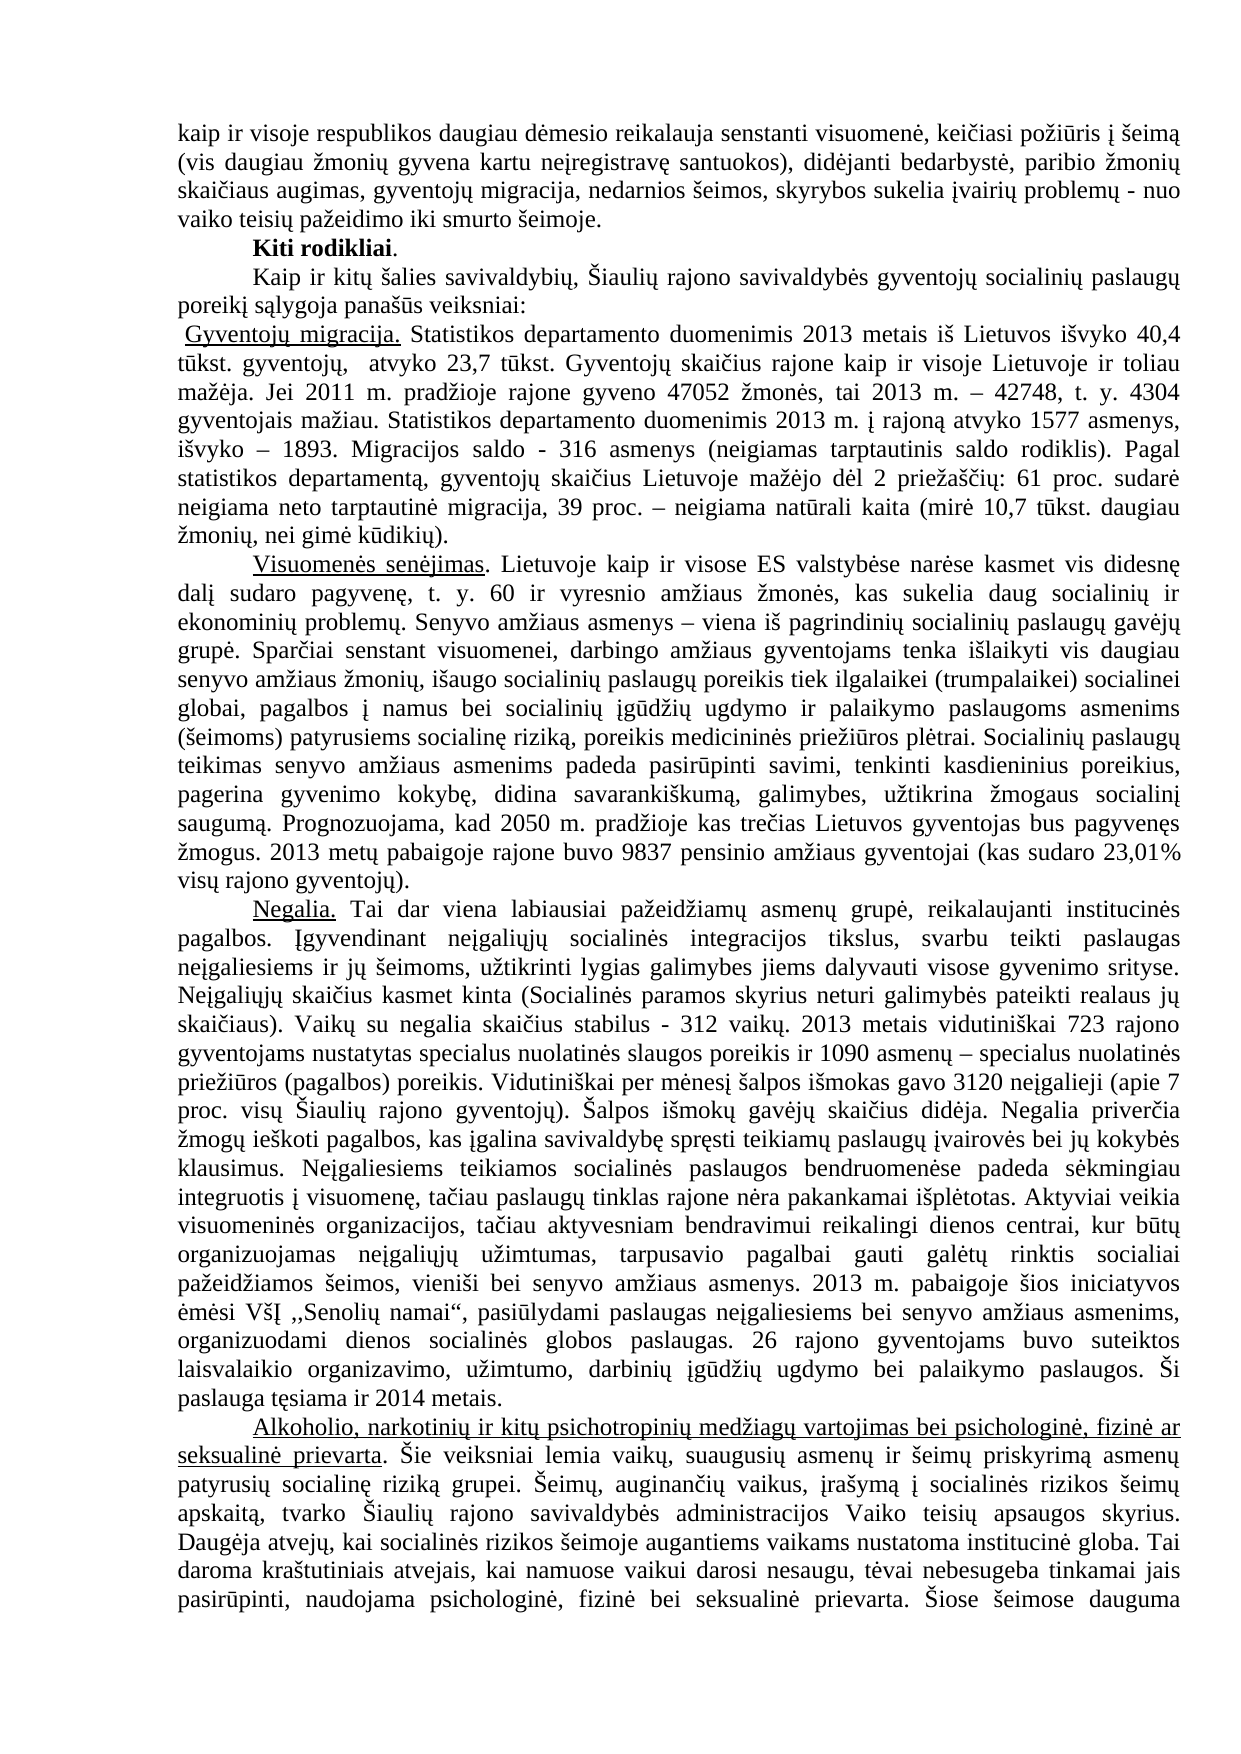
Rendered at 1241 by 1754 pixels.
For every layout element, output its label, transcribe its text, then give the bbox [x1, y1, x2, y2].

text kaip ir visoje respublikos daugiau dėmesio reikalauja senstanti visuomenė, keičiasi požiūris į šeimą (vis daugiau žmonių gyvena kartu neįregistravę santuokos), didėjanti bedarbystė, paribio žmonių skaičiaus augimas, gyventojų migracija, nedarnios šeimos, skyrybos sukelia įvairių problemų - nuo vaiko teisių pažeidimo iki smurto šeimoje. [177, 118, 1181, 233]
text Alkoholio, narkotinių ir kitų psichotropinių medžiagų vartojimas bei psichologinė, fizinė ar seksualinė prievarta. Šie veiksniai lemia vaikų, suaugusių asmenų ir šeimų priskyrimą asmenų patyrusių socialinę riziką grupei. Šeimų, auginančių vaikus, įrašymą į socialinės rizikos šeimų apskaitą, tvarko Šiaulių rajono savivaldybės administracijos Vaiko teisių apsaugos skyrius. Daugėja atvejų, kai socialinės rizikos šeimoje augantiems vaikams nustatoma institucinė globa. Tai daroma kraštutiniais atvejais, kai namuose vaikui darosi nesaugu, tėvai nebesugeba tinkamai jais pasirūpinti, naudojama psichologinė, fizinė bei seksualinė prievarta. Šiose šeimose dauguma [177, 1412, 1181, 1613]
text Gyventojų migracija. Statistikos departamento duomenimis 2013 metais iš Lietuvos išvyko 40,4 tūkst. gyventojų, atvyko 23,7 tūkst. Gyventojų skaičius rajone kaip ir visoje Lietuvoje ir toliau mažėja. Jei 2011 m. pradžioje rajone gyveno 47052 žmonės, tai 2013 m. – 42748, t. y. 4304 gyventojais mažiau. Statistikos departamento duomenimis 2013 m. į rajoną atvyko 1577 asmenys, išvyko – 1893. Migracijos saldo - 316 asmenys (neigiamas tarptautinis saldo rodiklis). Pagal statistikos departamentą, gyventojų skaičius Lietuvoje mažėjo dėl 2 priežaščių: 61 proc. sudarė neigiama neto tarptautinė migracija, 39 proc. – neigiama natūrali kaita (mirė 10,7 tūkst. daugiau žmonių, nei gimė kūdikių). [177, 319, 1181, 549]
text Visuomenės senėjimas. Lietuvoje kaip ir visose ES valstybėse narėse kasmet vis didesnę dalį sudaro pagyvenę, t. y. 60 ir vyresnio amžiaus žmonės, kas sukelia daug socialinių ir ekonominių problemų. Senyvo amžiaus asmenys – viena iš pagrindinių socialinių paslaugų gavėjų grupė. Sparčiai senstant visuomenei, darbingo amžiaus gyventojams tenka išlaikyti vis daugiau senyvo amžiaus žmonių, išaugo socialinių paslaugų poreikis tiek ilgalaikei (trumpalaikei) socialinei globai, pagalbos į namus bei socialinių įgūdžių ugdymo ir palaikymo paslaugoms asmenims (šeimoms) patyrusiems socialinę riziką, poreikis medicininės priežiūros plėtrai. Socialinių paslaugų teikimas senyvo amžiaus asmenims padeda pasirūpinti savimi, tenkinti kasdieninius poreikius, pagerina gyvenimo kokybę, didina savarankiškumą, galimybes, užtikrina žmogaus socialinį saugumą. Prognozuojama, kad 2050 m. pradžioje kas trečias Lietuvos gyventojas bus pagyvenęs žmogus. 2013 metų pabaigoje rajone buvo 9837 pensinio amžiaus gyventojai (kas sudaro 23,01% visų rajono gyventojų). [177, 549, 1181, 894]
text Kaip ir kitų šalies savivaldybių, Šiaulių rajono savivaldybės gyventojų socialinių paslaugų poreikį sąlygoja panašūs veiksniai: [177, 262, 1181, 319]
text Negalia. Tai dar viena labiausiai pažeidžiamų asmenų grupė, reikalaujanti institucinės pagalbos. Įgyvendinant neįgaliųjų socialinės integracijos tikslus, svarbu teikti paslaugas neįgaliesiems ir jų šeimoms, užtikrinti lygias galimybes jiems dalyvauti visose gyvenimo srityse. Neįgaliųjų skaičius kasmet kinta (Socialinės paramos skyrius neturi galimybės pateikti realaus jų skaičiaus). Vaikų su negalia skaičius stabilus - 312 vaikų. 2013 metais vidutiniškai 723 rajono gyventojams nustatytas specialus nuolatinės slaugos poreikis ir 1090 asmenų – specialus nuolatinės priežiūros (pagalbos) poreikis. Vidutiniškai per mėnesį šalpos išmokas gavo 3120 neįgalieji (apie 7 proc. visų Šiaulių rajono gyventojų). Šalpos išmokų gavėjų skaičius didėja. Negalia priverčia žmogų ieškoti pagalbos, kas įgalina savivaldybę spręsti teikiamų paslaugų įvairovės bei jų kokybės klausimus. Neįgaliesiems teikiamos socialinės paslaugos bendruomenėse padeda sėkmingiau integruotis į visuomenę, tačiau paslaugų tinklas rajone nėra pakankamai išplėtotas. Aktyviai veikia visuomeninės organizacijos, tačiau aktyvesniam bendravimui reikalingi dienos centrai, kur būtų organizuojamas neįgaliųjų užimtumas, tarpusavio pagalbai gauti galėtų rinktis socialiai pažeidžiamos šeimos, vieniši bei senyvo amžiaus asmenys. 2013 m. pabaigoje šios iniciatyvos ėmėsi VšĮ ,,Senolių namai“, pasiūlydami paslaugas neįgaliesiems bei senyvo amžiaus asmenims, organizuodami dienos socialinės globos paslaugas. 26 rajono gyventojams buvo suteiktos laisvalaikio organizavimo, užimtumo, darbinių įgūdžių ugdymo bei palaikymo paslaugos. Ši paslauga tęsiama ir 2014 metais. [177, 894, 1181, 1412]
text Kiti rodikliai. [177, 233, 1181, 262]
